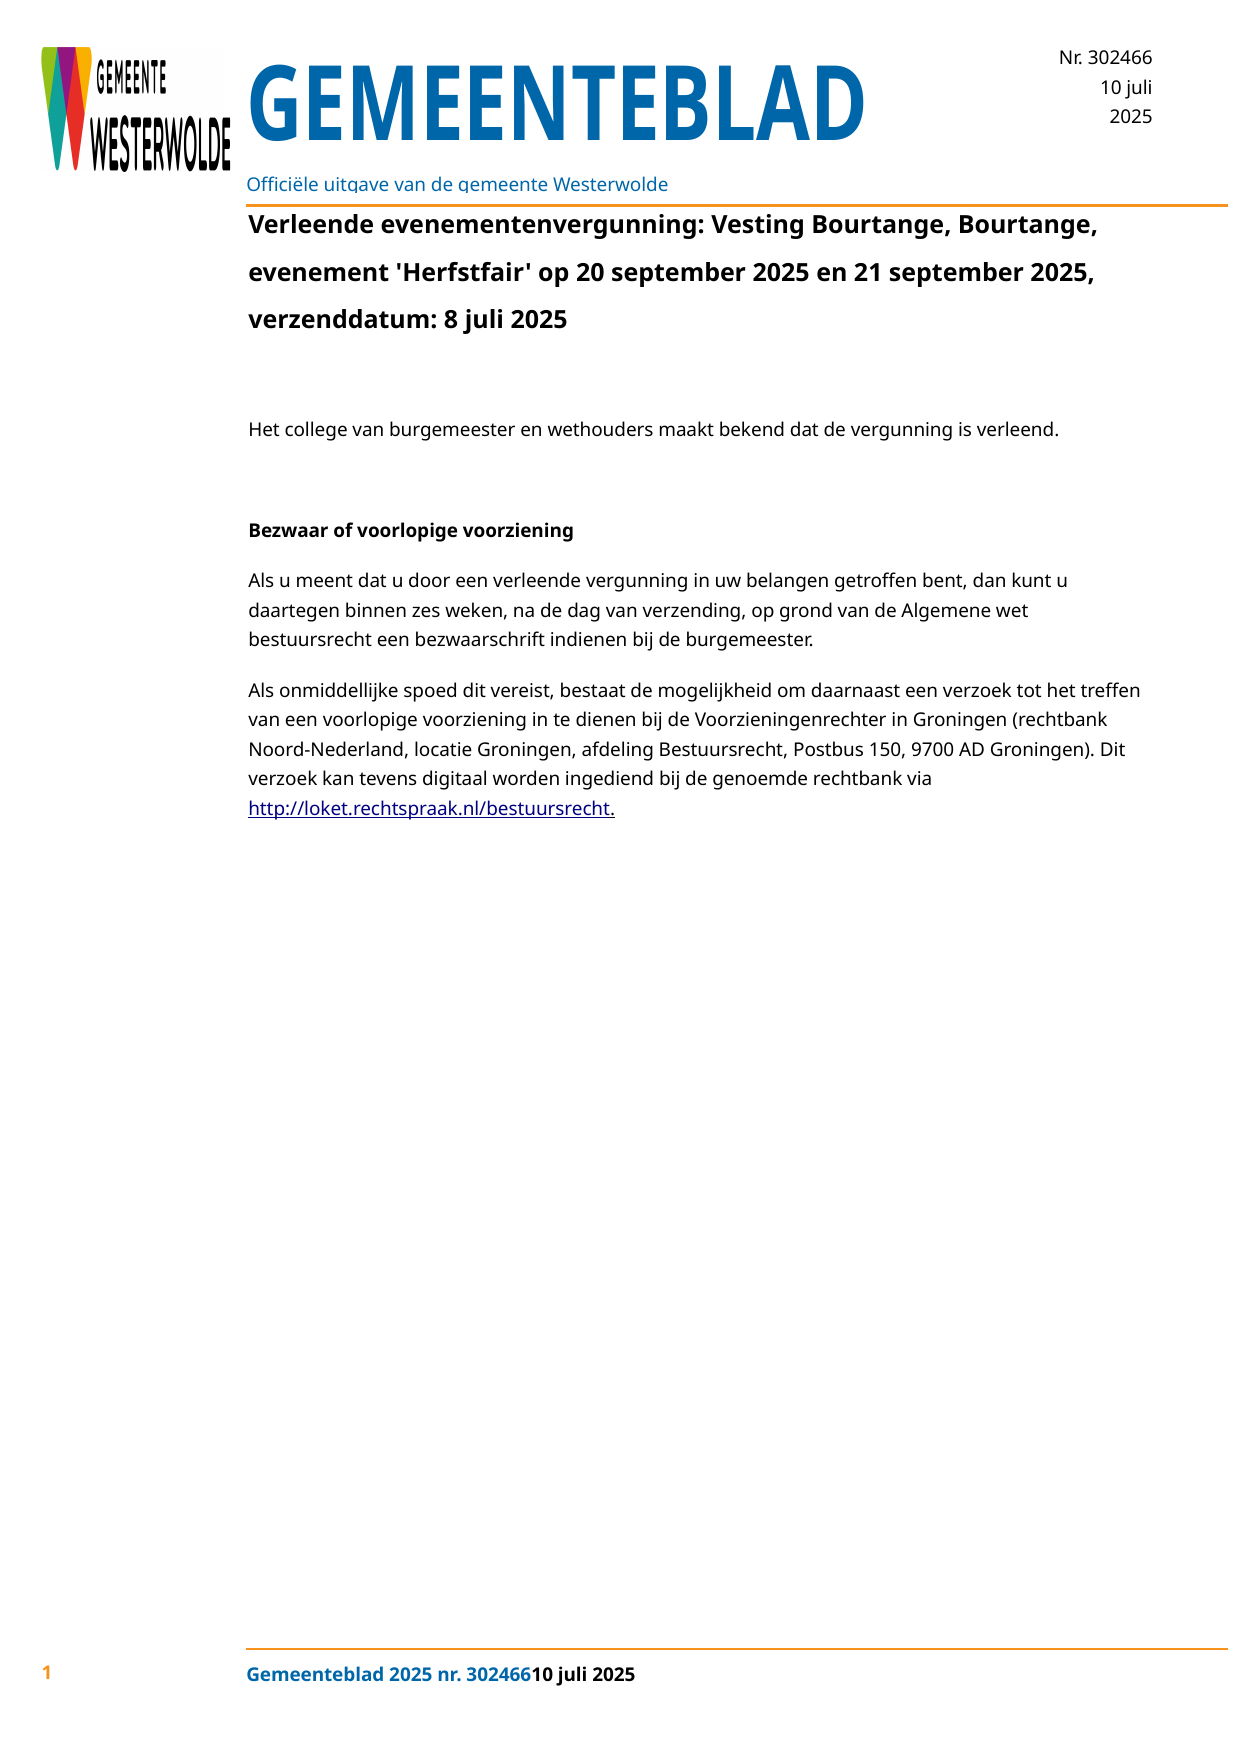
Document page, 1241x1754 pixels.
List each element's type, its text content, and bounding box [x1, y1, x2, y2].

text Als onmiddellijke spoed dit vereist, bestaat de mogelijkheid om daarnaast een verzoek tot het treffen van een voorlopige voorziening in te dienen bij de Voorzieningenrechter in Groningen (rechtbank Noord-Nederland, locatie Groningen, afdeling Bestuursrecht, Postbus 150, 9700 AD Groningen). Dit verzoek kan tevens digitaal worden ingediend bij de genoemde rechtbank via http://loket.rechtspraak.nl/bestuursrecht. [248, 677, 1152, 821]
text Het college van burgemeester en wethouders maakt bekend dat de vergunning is verleend. [248, 416, 1152, 442]
picture [41, 47, 231, 172]
text Verleende evenementenvergunning: Vesting Bourtange, Bourtange, evenement 'Herfstfair' op 20 september 2025 en 21 september 2025, verzenddatum: 8 juli 2025 [248, 207, 1152, 336]
text Als u meent dat u door een verleende vergunning in uw belangen getroffen bent, dan kunt u daartegen binnen zes weken, na de dag van verzending, op grond van de Algemene wet bestuursrecht een bezwaarschrift indienen bij de burgemeester. [248, 567, 1152, 652]
text Bezwaar of voorlopige voorziening [248, 517, 1152, 542]
